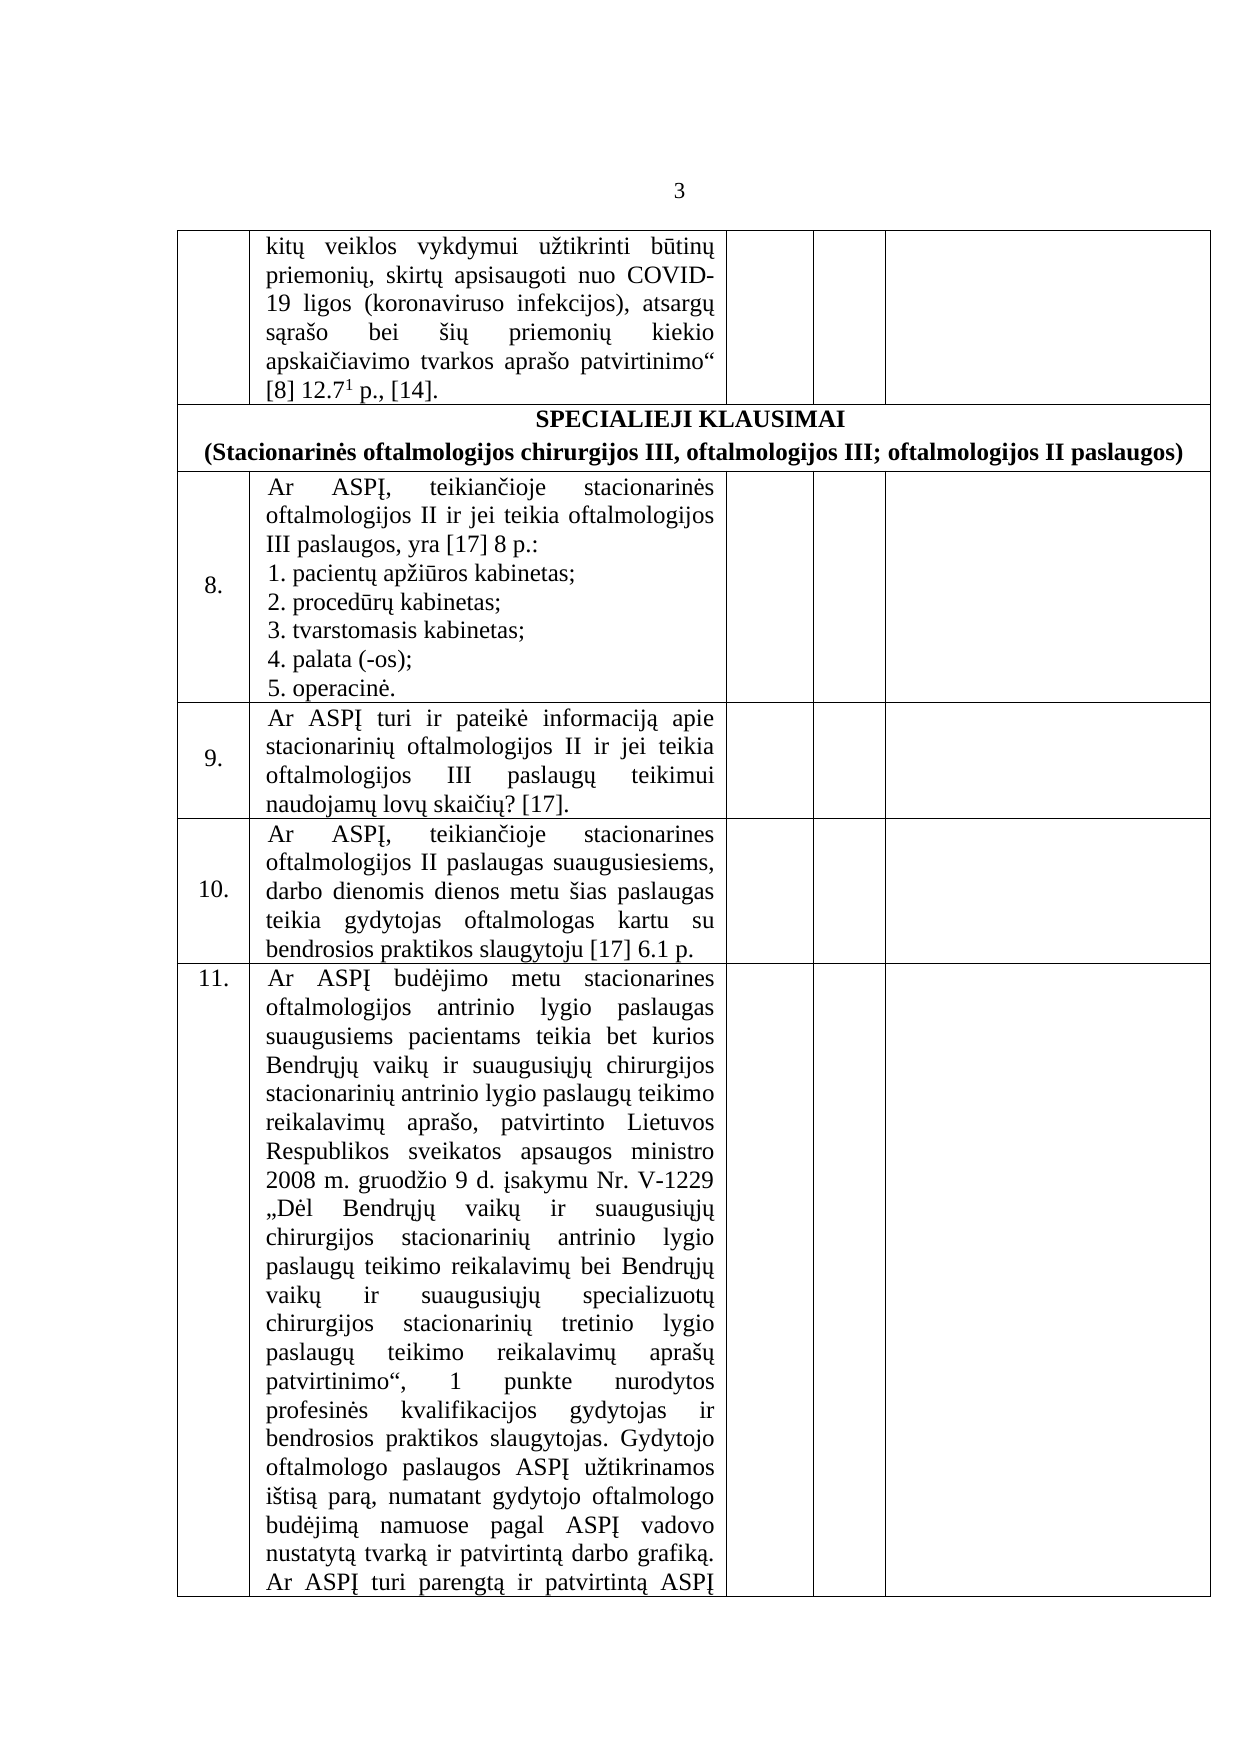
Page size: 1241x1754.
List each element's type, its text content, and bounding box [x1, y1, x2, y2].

table_cell [727, 231, 813, 403]
table_cell [727, 703, 813, 818]
table_cell [814, 472, 885, 702]
table_cell [886, 472, 1210, 702]
table_cell Ar ASPĮ budėjimo metu stacionarines oftalmologijos antrinio lygio paslaugas suaugusiems pacientams teikia bet kurios Bendrųjų vaikų ir suaugusiųjų chirurgijos stacionarinių antrinio lygio paslaugų teikimo reikalavimų aprašo, patvirtinto Lietuvos Respublikos sveikatos apsaugos ministro 2008 m. gruodžio 9 d. įsakymu Nr. V-1229 „Dėl Bendrųjų vaikų ir suaugusiųjų chirurgijos stacionarinių antrinio lygio paslaugų teikimo reikalavimų bei Bendrųjų vaikų ir suaugusiųjų specializuotų chirurgijos stacionarinių tretinio lygio paslaugų teikimo reikalavimų aprašų patvirtinimo“, 1 punkte nurodytos profesinės kvalifikacijos gydytojas ir bendrosios praktikos slaugytojas. Gydytojo oftalmologo paslaugos ASPĮ užtikrinamos ištisą parą, numatant gydytojo oftalmologo budėjimą namuose pagal ASPĮ vadovo nustatytą tvarką ir patvirtintą darbo grafiką. Ar ASPĮ turi parengtą ir patvirtintą ASPĮ [250, 964, 726, 1596]
table_cell 10. [178, 819, 249, 962]
table_cell [886, 231, 1210, 403]
table_cell [886, 964, 1210, 1596]
table_cell 8. [178, 472, 249, 702]
table_cell [727, 472, 813, 702]
table_cell Ar ASPĮ turi ir pateikė informaciją apie stacionarinių oftalmologijos II ir jei teikia oftalmologijos III paslaugų teikimui naudojamų lovų skaičių? [17]. [250, 703, 726, 818]
table_cell [814, 703, 885, 818]
table_cell [886, 819, 1210, 962]
table_cell Ar ASPĮ, teikiančioje stacionarines oftalmologijos II paslaugas suaugusiesiems, darbo dienomis dienos metu šias paslaugas teikia gydytojas oftalmologas kartu su bendrosios praktikos slaugytoju [17] 6.1 p. [250, 819, 726, 962]
table_cell [814, 819, 885, 962]
table_cell [814, 231, 885, 403]
table_cell [178, 231, 249, 403]
table_cell kitų veiklos vykdymui užtikrinti būtinų priemonių, skirtų apsisaugoti nuo COVID-19 ligos (koronaviruso infekcijos), atsargų sąrašo bei šių priemonių kiekio apskaičiavimo tvarkos aprašo patvirtinimo“ [8] 12.71 p., [14]. [250, 231, 726, 403]
table_cell [727, 964, 813, 1596]
table_cell SPECIALIEJI KLAUSIMAI (Stacionarinės oftalmologijos chirurgijos III, oftalmologijos III; oftalmologijos II paslaugos) [178, 405, 1210, 471]
table_cell Ar ASPĮ, teikiančioje stacionarinės oftalmologijos II ir jei teikia oftalmologijos III paslaugos, yra [17] 8 p.: 1. pacientų apžiūros kabinetas; 2. procedūrų kabinetas; 3. tvarstomasis kabinetas; 4. palata (-os); 5. operacinė. [250, 472, 726, 702]
table_cell [886, 703, 1210, 818]
table_cell 11. [178, 964, 249, 1596]
table_cell [814, 964, 885, 1596]
table_cell [727, 819, 813, 962]
table_cell 9. [178, 703, 249, 818]
